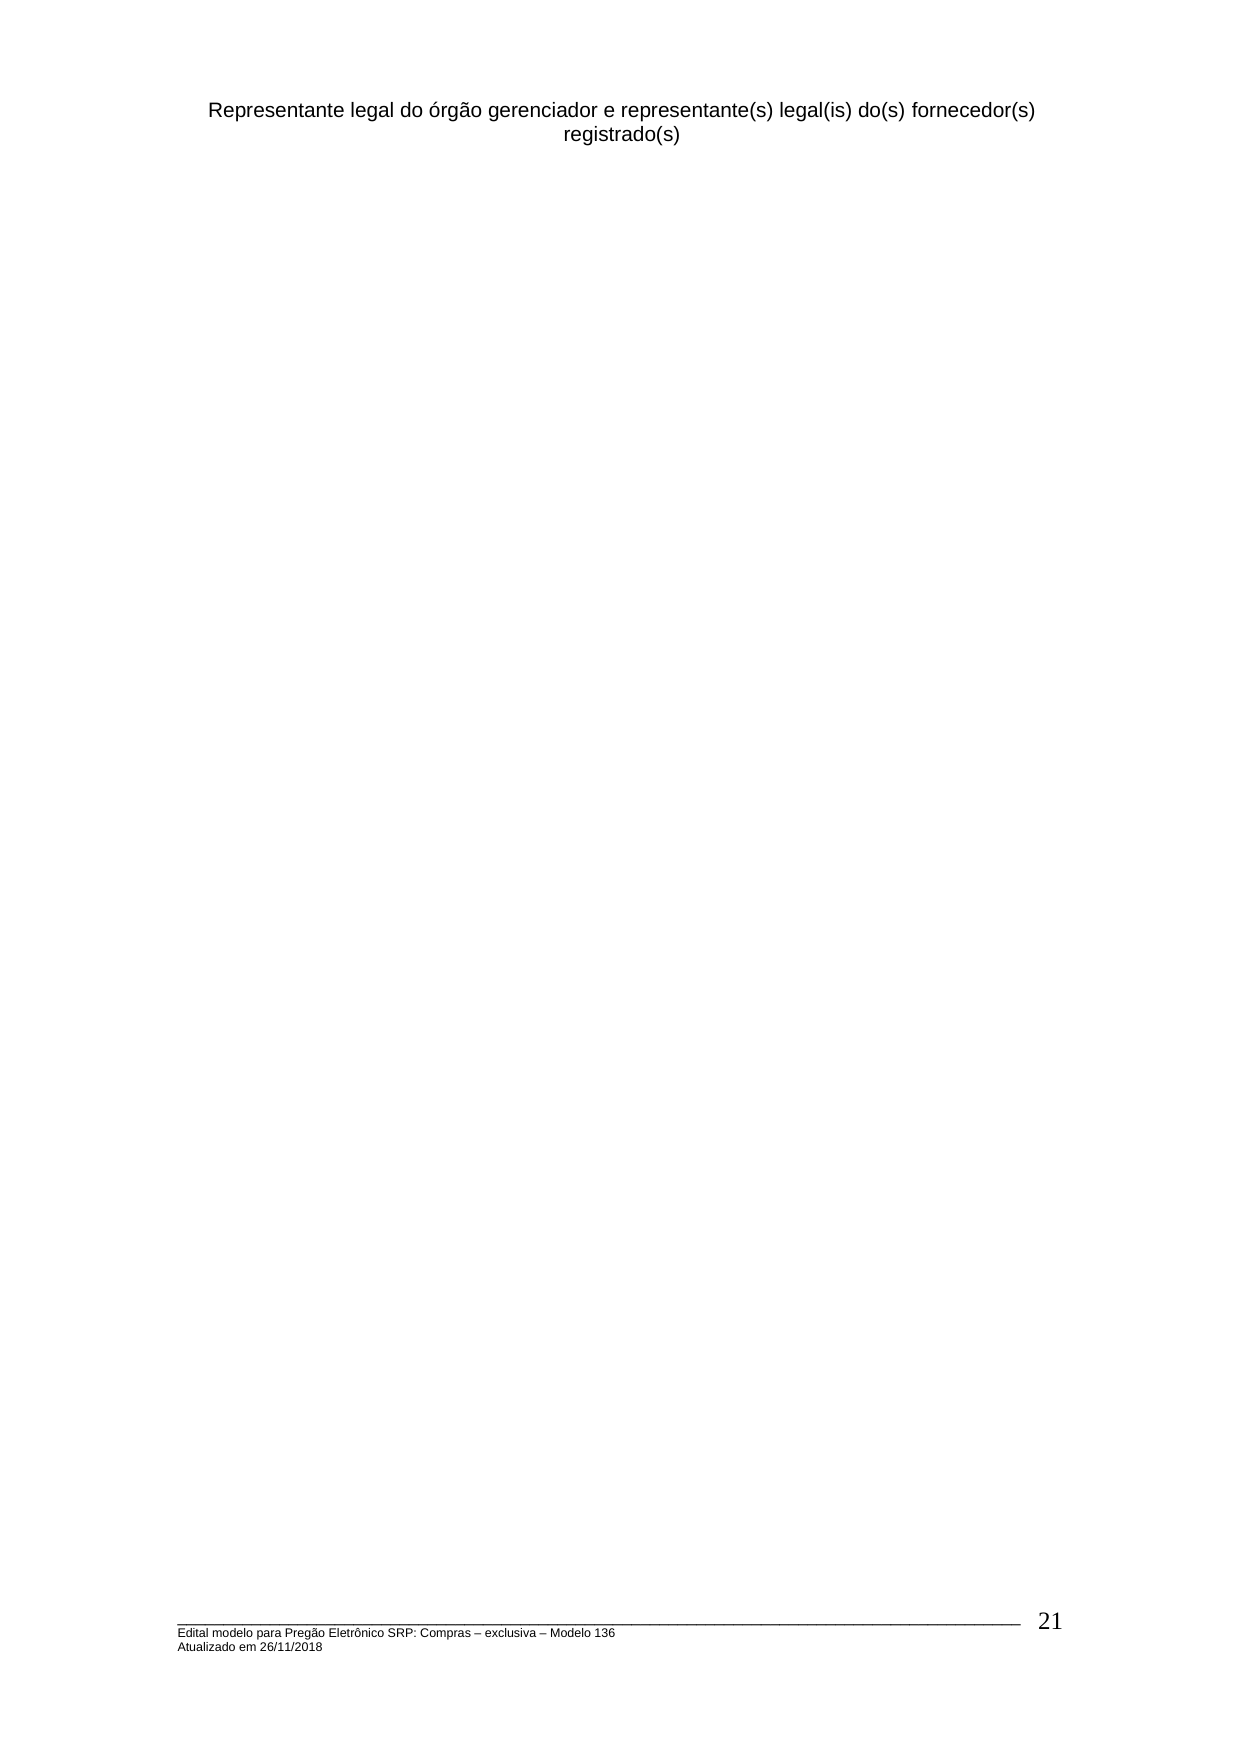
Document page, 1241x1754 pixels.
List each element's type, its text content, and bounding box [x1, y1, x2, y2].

text Representante legal do órgão gerenciador e representante(s) legal(is) do(s) fornecedor(s) registrado(s) [177, 98, 1066, 146]
